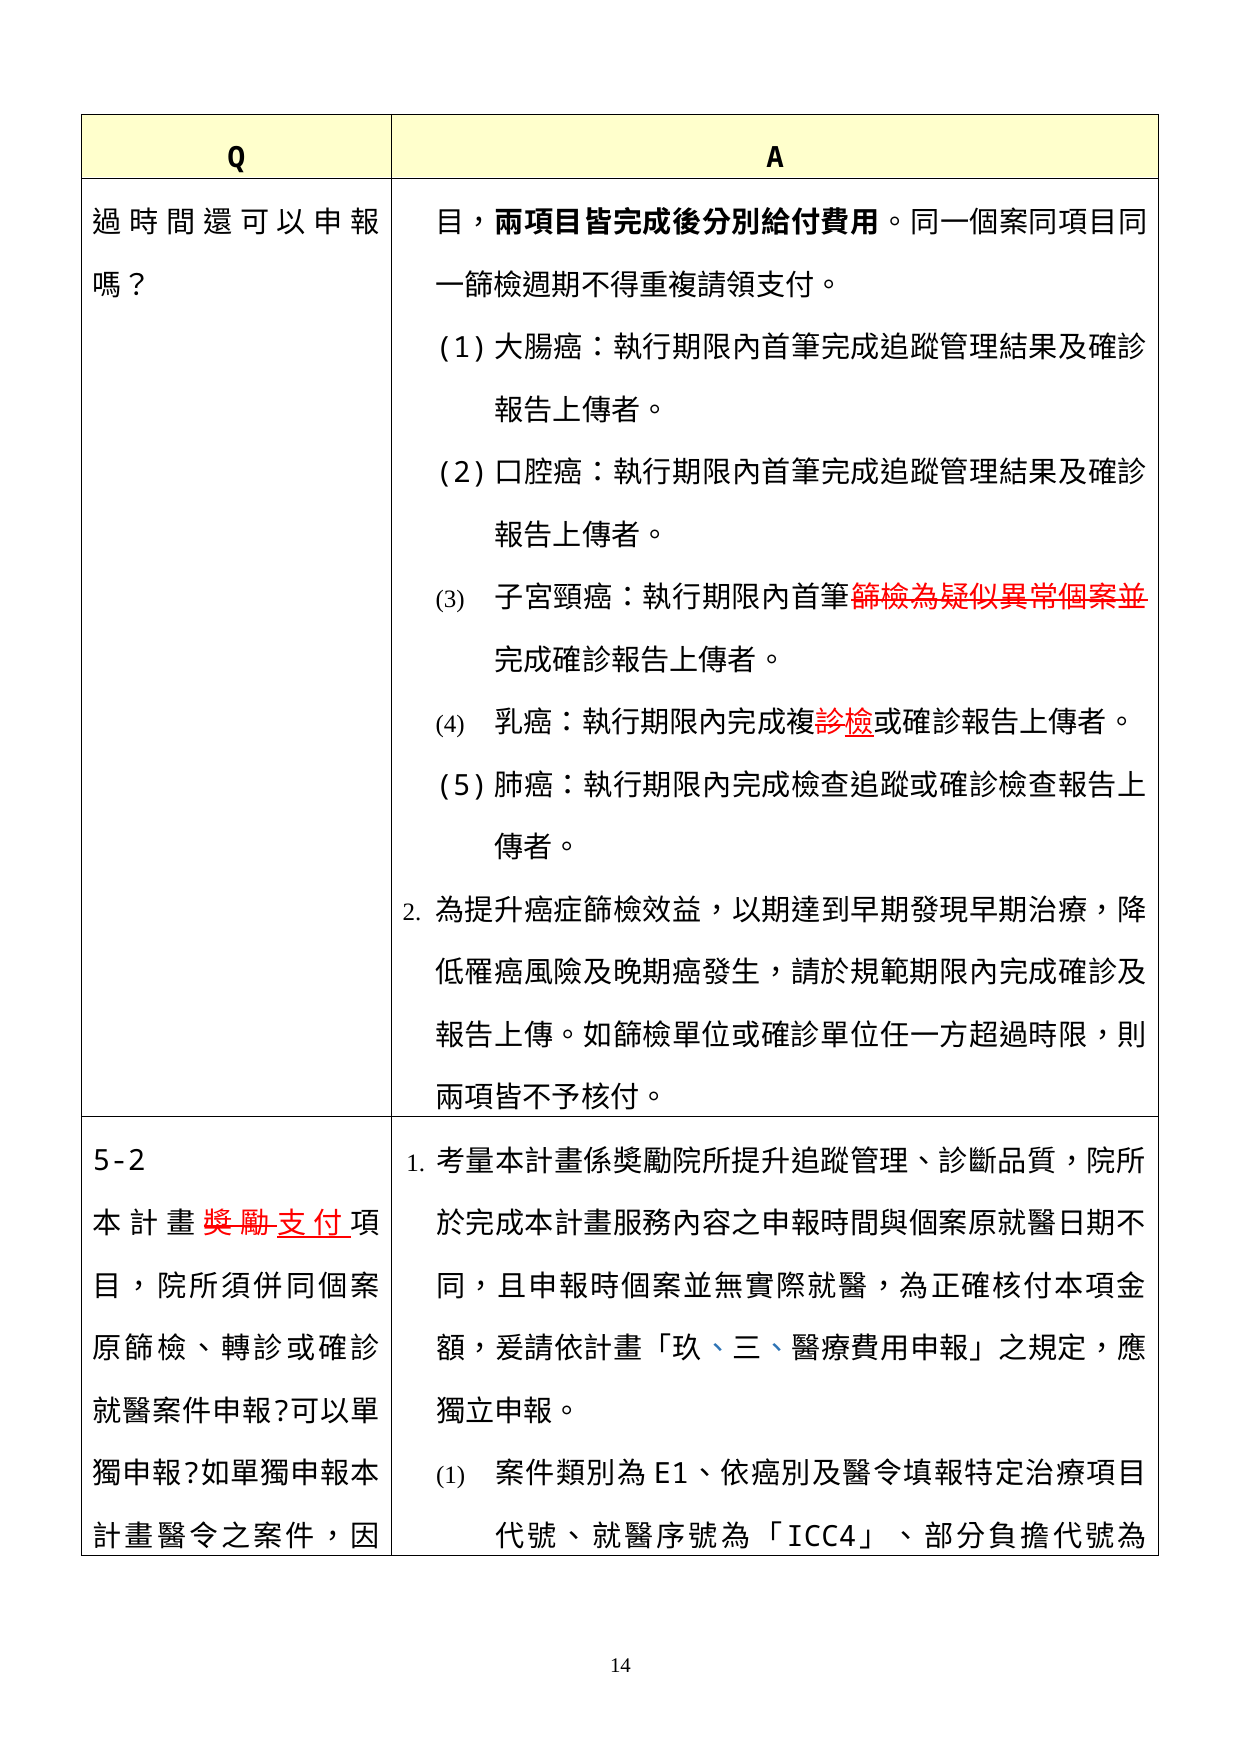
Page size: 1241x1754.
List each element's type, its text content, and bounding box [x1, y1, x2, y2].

table_header A [392, 115, 1158, 177]
table_cell 過時間還可以申報嗎？ [82, 179, 391, 1116]
table_cell 5-2 本計畫奬勵支付項目，院所須併同個案原篩檢、轉診或確診就醫案件申報?可以單獨申報?如單獨申報本計畫醫令之案件，因 [82, 1117, 391, 1554]
table_header Q [82, 115, 391, 177]
table_cell 本計畫須由原篩檢醫療院所完成「追蹤管理」項目，並由接受轉診之確診醫療院所完成「診斷品質管理」項目，兩項目皆完成後分別給付費用。同一個案同項目同一篩檢週期不得重複請領支付。 大腸癌：執行期限內首筆完成追蹤管理結果及確診報告上傳者。 口腔癌：執行期限內首筆完成追蹤管理結果及確診報告上傳者。 子宮頸癌：執行期限內首筆篩檢為疑似異常個案並完成確診報告上傳者。 乳癌：執行期限內完成複診檢或確診報告上傳者。 肺癌：執行期限內完成檢查追蹤或確診檢查報告上傳者。 為提升癌症篩檢效益，以期達到早期發現早期治療，降低罹癌風險及晚期癌發生，請於規範期限內完成確診及報告上傳。如篩檢單位或確診單位任一方超過時限，則兩項皆不予核付。 [392, 179, 1158, 1116]
table_cell 考量本計畫係奬勵院所提升追蹤管理、診斷品質，院所於完成本計畫服務內容之申報時間與個案原就醫日期不同，且申報時個案並無實際就醫，為正確核付本項金額，爰請依計畫「玖、三、醫療費用申報」之規定，應獨立申報。 案件類別為E1、依癌別及醫令填報特定治療項目代號、就醫序號為「ICC4」、部分負擔代號為 [392, 1117, 1158, 1554]
